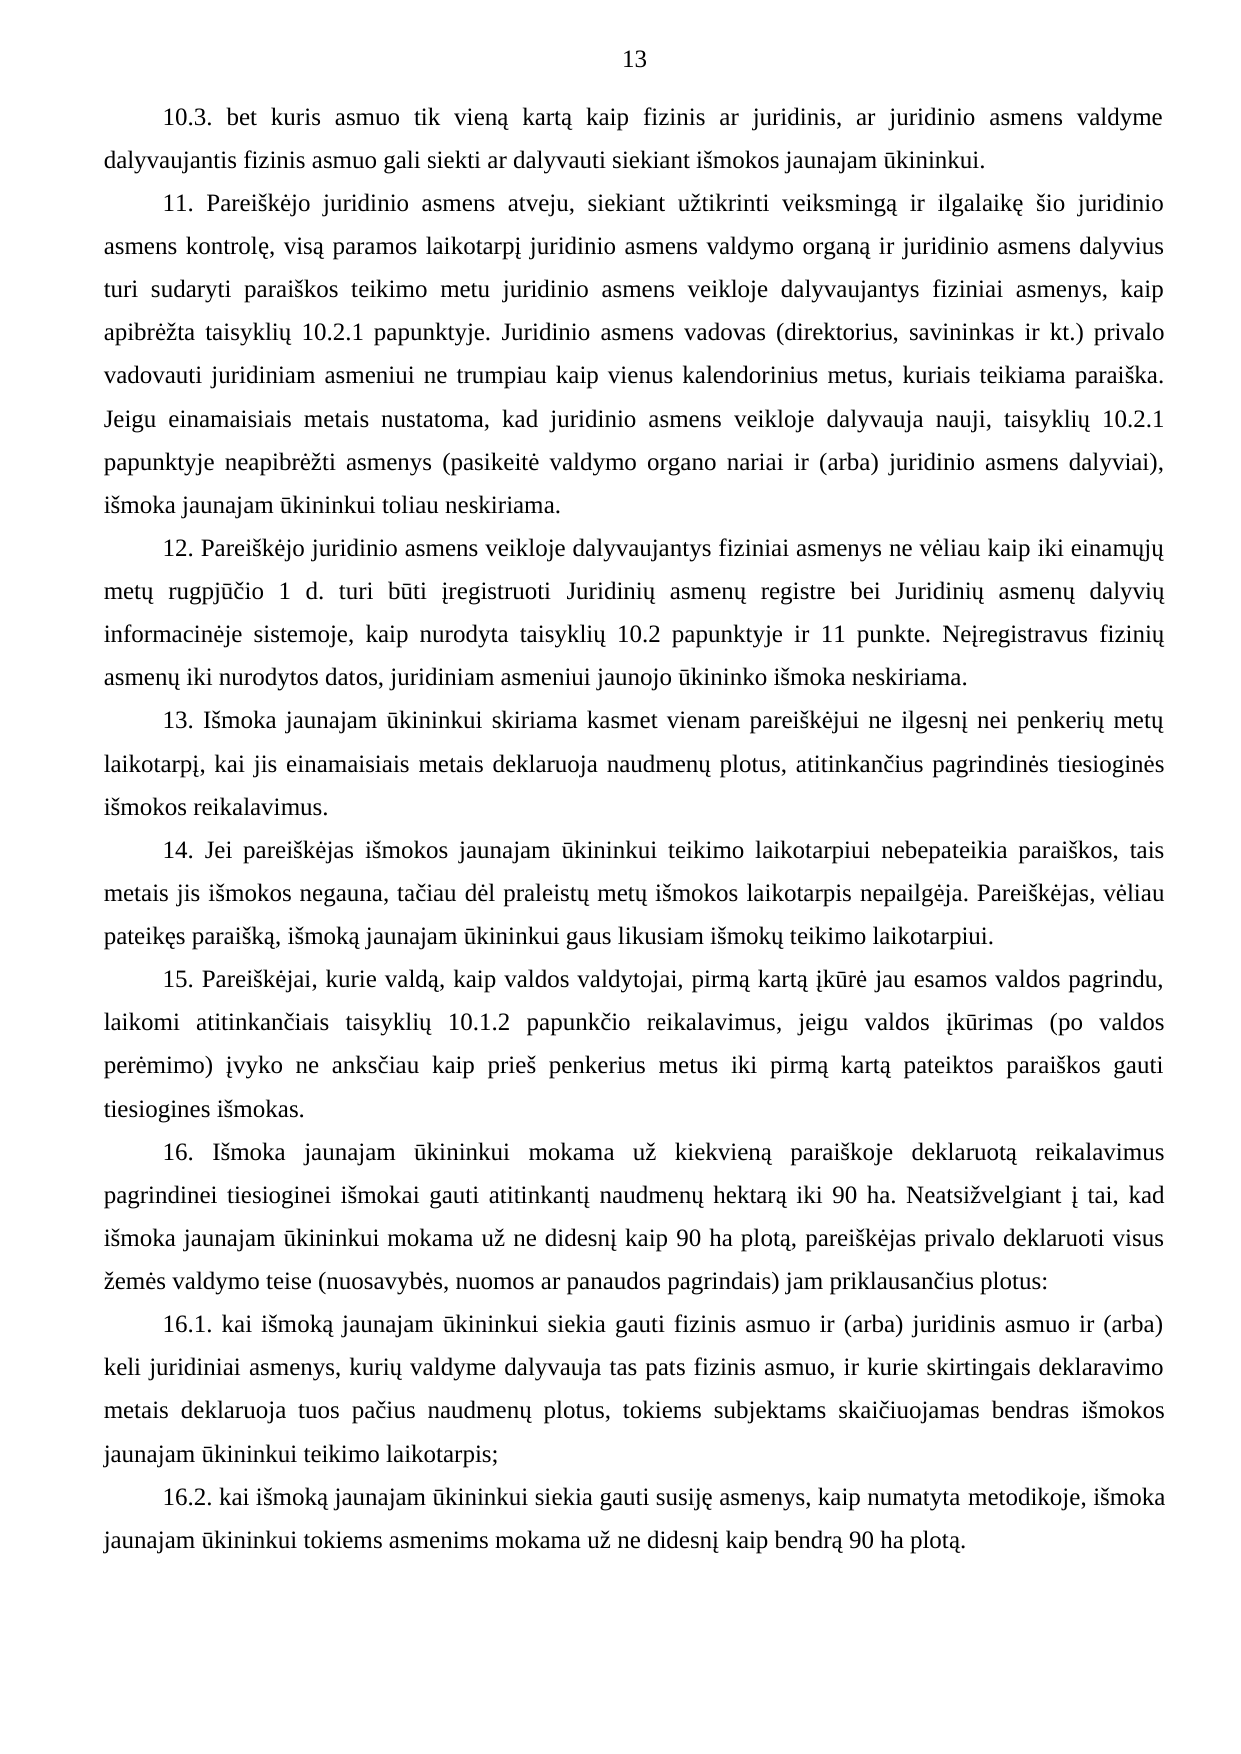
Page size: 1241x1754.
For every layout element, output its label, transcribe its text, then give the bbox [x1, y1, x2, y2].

text 16. Išmoka jaunajam ūkininkui mokama už kiekvieną paraiškoje deklaruotą reikalavimus pagrindinei tiesioginei išmokai gauti atitinkantį naudmenų hektarą iki 90 ha. Neatsižvelgiant į tai, kad išmoka jaunajam ūkininkui mokama už ne didesnį kaip 90 ha plotą, pareiškėjas privalo deklaruoti visus žemės valdymo teise (nuosavybės, nuomos ar panaudos pagrindais) jam priklausančius plotus: [103, 1137, 1165, 1295]
text 16.2. kai išmoką jaunajam ūkininkui siekia gauti susiję asmenys, kaip numatyta metodikoje, išmoka jaunajam ūkininkui tokiems asmenims mokama už ne didesnį kaip bendrą 90 ha plotą. [103, 1482, 1165, 1554]
text 16.1. kai išmoką jaunajam ūkininkui siekia gauti fizinis asmuo ir (arba) juridinis asmuo ir (arba) keli juridiniai asmenys, kurių valdyme dalyvauja tas pats fizinis asmuo, ir kurie skirtingais deklaravimo metais deklaruoja tuos pačius naudmenų plotus, tokiems subjektams skaičiuojamas bendras išmokos jaunajam ūkininkui teikimo laikotarpis; [103, 1309, 1165, 1467]
text 10.3. bet kuris asmuo tik vieną kartą kaip fizinis ar juridinis, ar juridinio asmens valdyme dalyvaujantis fizinis asmuo gali siekti ar dalyvauti siekiant išmokos jaunajam ūkininkui. [103, 102, 1165, 174]
text 13. Išmoka jaunajam ūkininkui skiriama kasmet vienam pareiškėjui ne ilgesnį nei penkerių metų laikotarpį, kai jis einamaisiais metais deklaruoja naudmenų plotus, atitinkančius pagrindinės tiesioginės išmokos reikalavimus. [103, 706, 1165, 821]
text 14. Jei pareiškėjas išmokos jaunajam ūkininkui teikimo laikotarpiui nebepateikia paraiškos, tais metais jis išmokos negauna, tačiau dėl praleistų metų išmokos laikotarpis nepailgėja. Pareiškėjas, vėliau pateikęs paraišką, išmoką jaunajam ūkininkui gaus likusiam išmokų teikimo laikotarpiui. [103, 835, 1165, 950]
text 11. Pareiškėjo juridinio asmens atveju, siekiant užtikrinti veiksmingą ir ilgalaikę šio juridinio asmens kontrolę, visą paramos laikotarpį juridinio asmens valdymo organą ir juridinio asmens dalyvius turi sudaryti paraiškos teikimo metu juridinio asmens veikloje dalyvaujantys fiziniai asmenys, kaip apibrėžta taisyklių 10.2.1 papunktyje. Juridinio asmens vadovas (direktorius, savininkas ir kt.) privalo vadovauti juridiniam asmeniui ne trumpiau kaip vienus kalendorinius metus, kuriais teikiama paraiška. Jeigu einamaisiais metais nustatoma, kad juridinio asmens veikloje dalyvauja nauji, taisyklių 10.2.1 papunktyje neapibrėžti asmenys (pasikeitė valdymo organo nariai ir (arba) juridinio asmens dalyviai), išmoka jaunajam ūkininkui toliau neskiriama. [103, 188, 1165, 519]
text 12. Pareiškėjo juridinio asmens veikloje dalyvaujantys fiziniai asmenys ne vėliau kaip iki einamųjų metų rugpjūčio 1 d. turi būti įregistruoti Juridinių asmenų registre bei Juridinių asmenų dalyvių informacinėje sistemoje, kaip nurodyta taisyklių 10.2 papunktyje ir 11 punkte. Neįregistravus fizinių asmenų iki nurodytos datos, juridiniam asmeniui jaunojo ūkininko išmoka neskiriama. [103, 533, 1165, 691]
text 15. Pareiškėjai, kurie valdą, kaip valdos valdytojai, pirmą kartą įkūrė jau esamos valdos pagrindu, laikomi atitinkančiais taisyklių 10.1.2 papunkčio reikalavimus, jeigu valdos įkūrimas (po valdos perėmimo) įvyko ne anksčiau kaip prieš penkerius metus iki pirmą kartą pateiktos paraiškos gauti tiesiogines išmokas. [103, 964, 1165, 1122]
